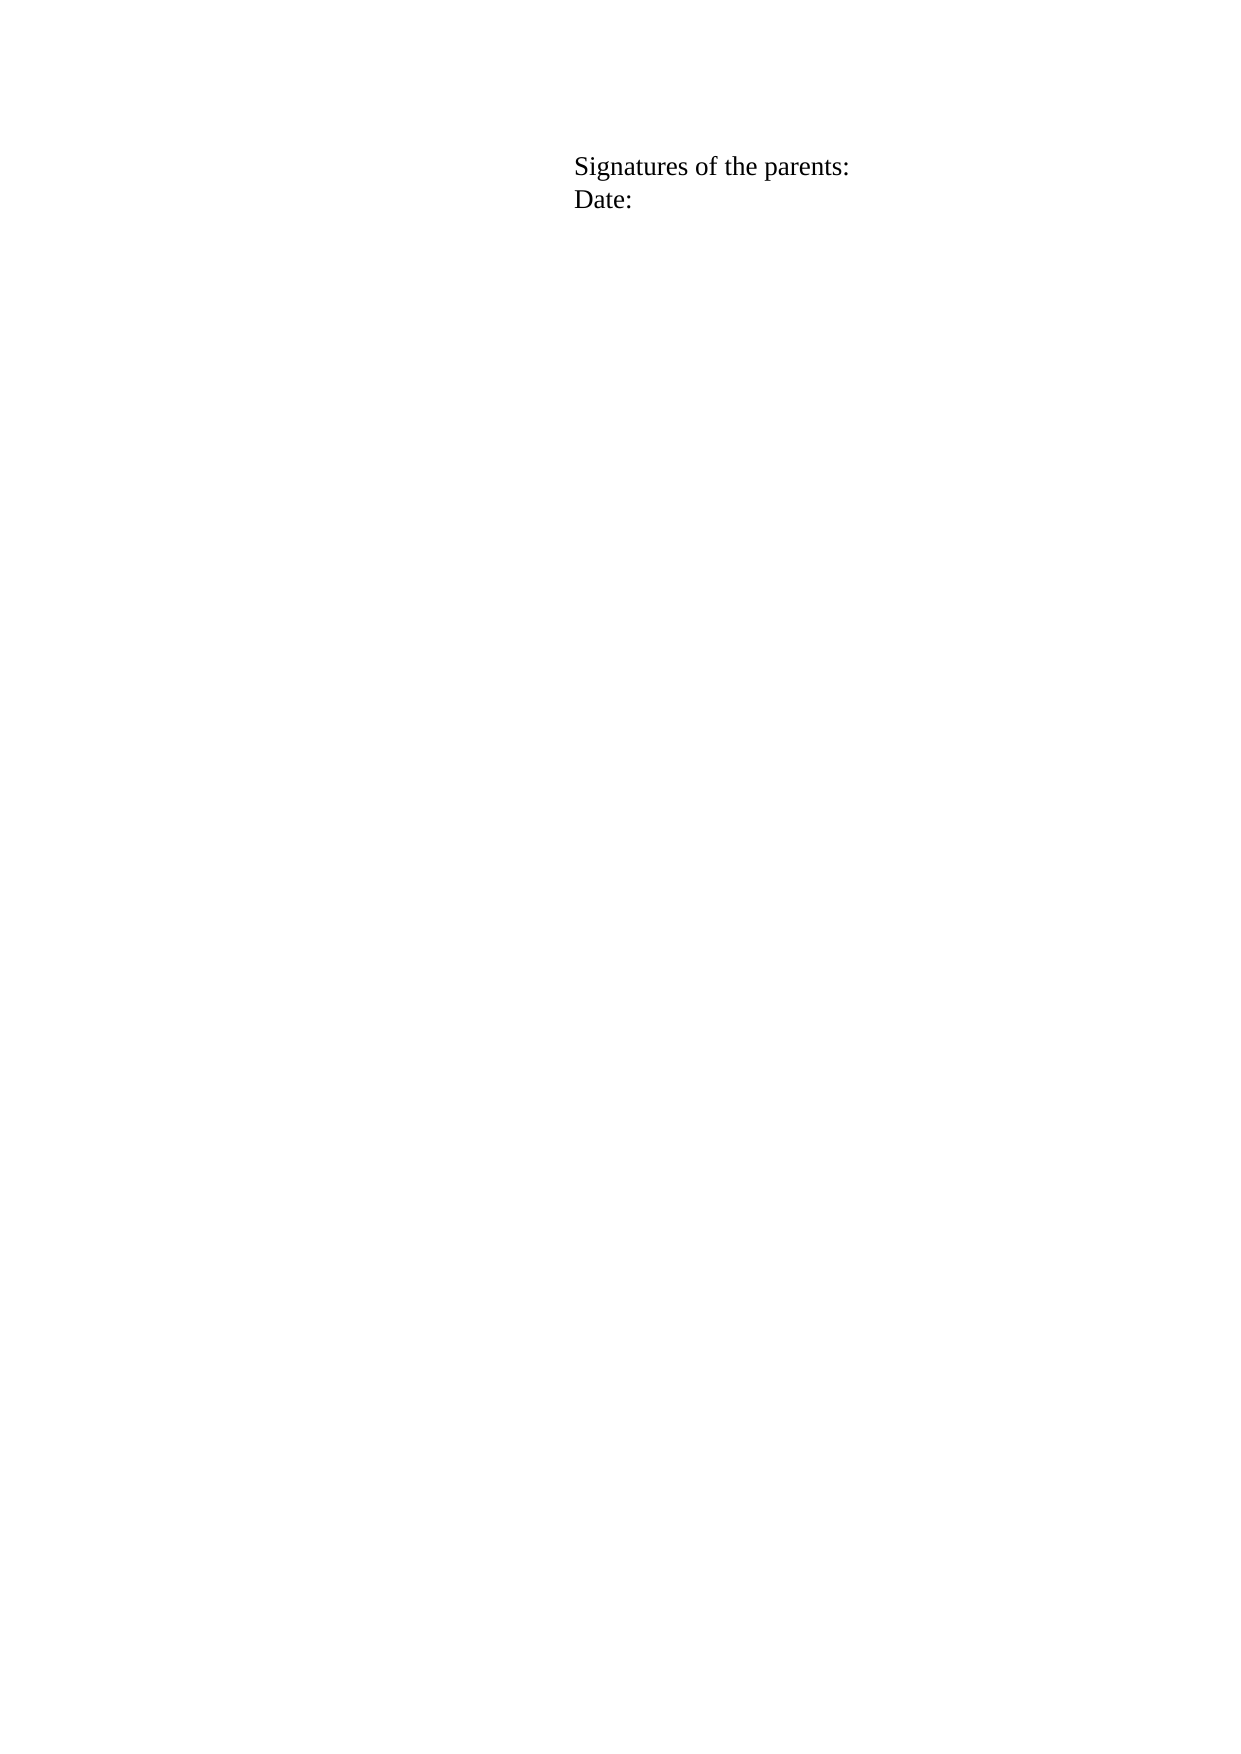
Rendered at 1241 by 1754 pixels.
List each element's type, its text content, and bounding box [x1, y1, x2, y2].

text Signatures of the parents: [75, 144, 1165, 183]
text Date: [75, 183, 1165, 214]
